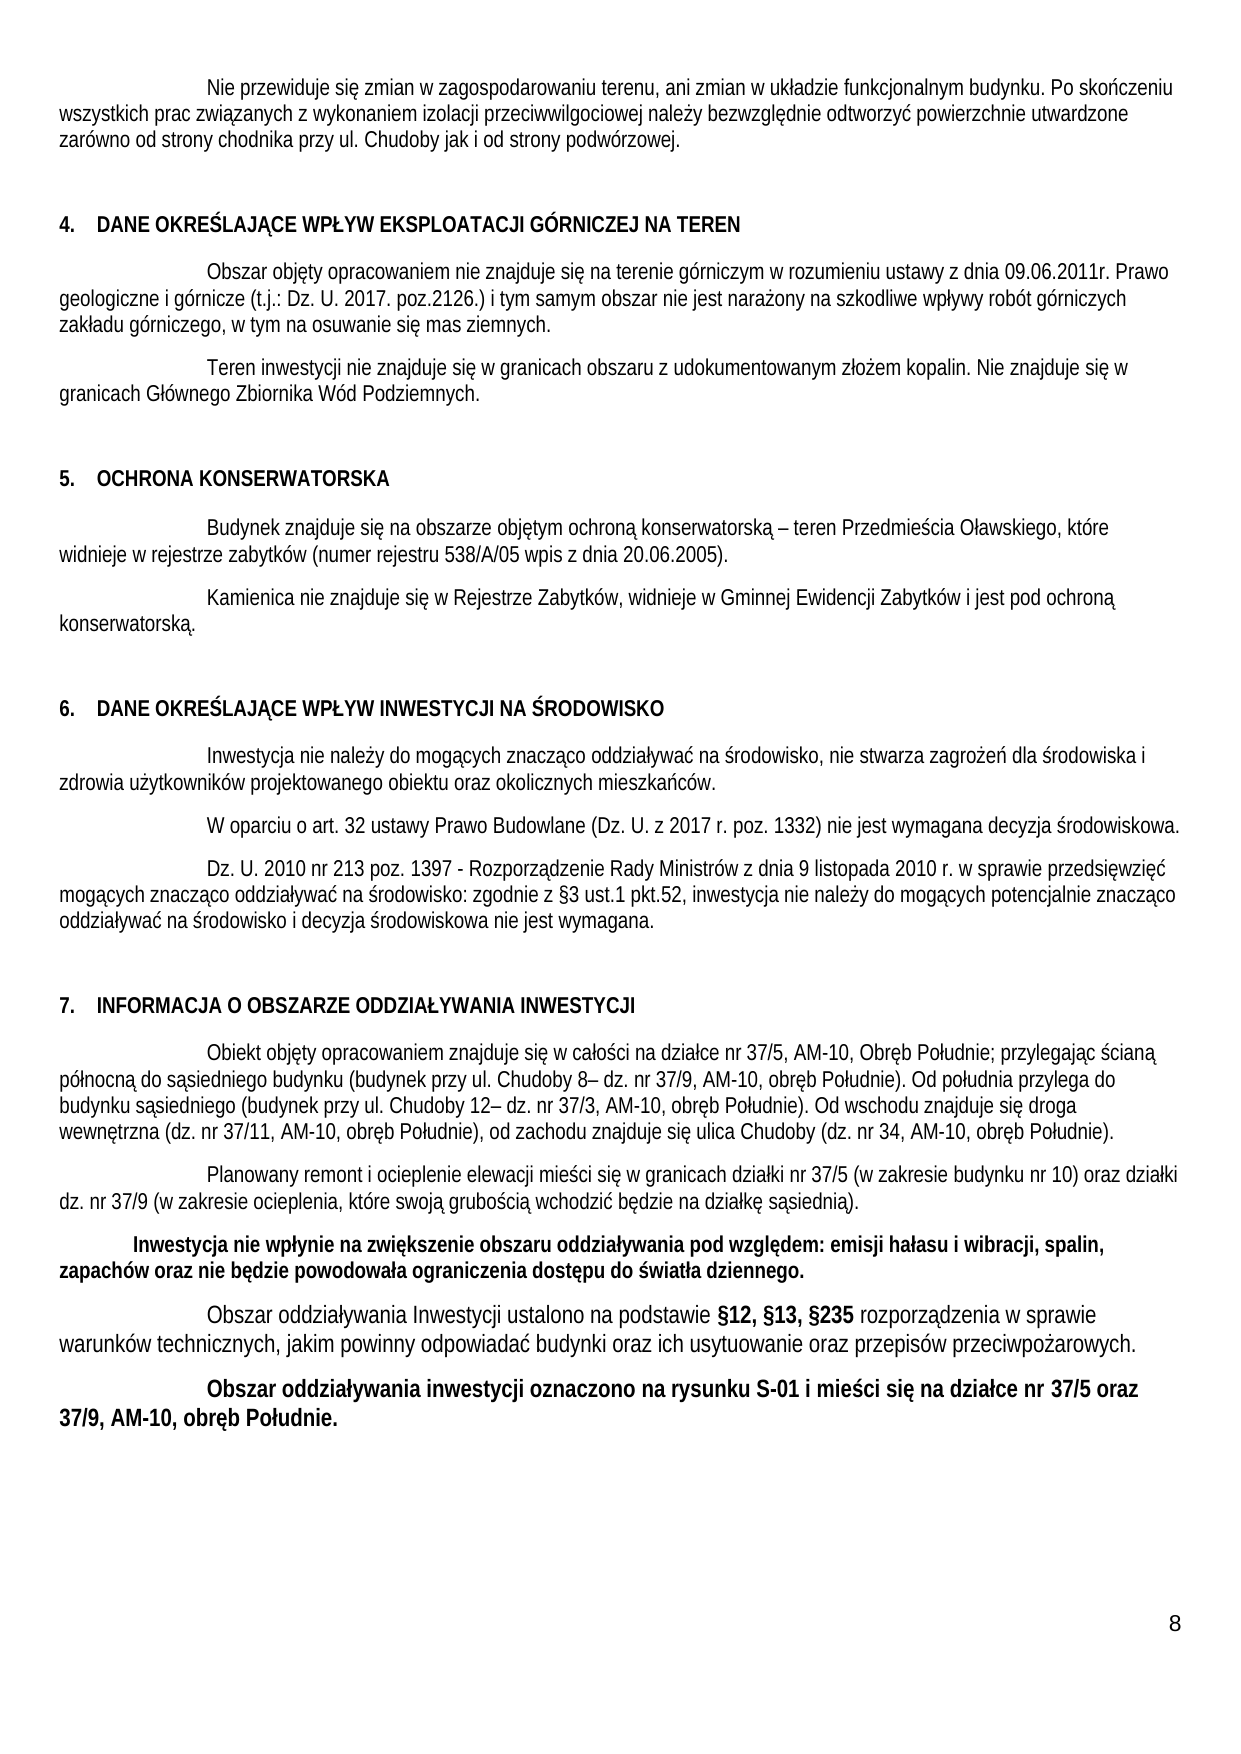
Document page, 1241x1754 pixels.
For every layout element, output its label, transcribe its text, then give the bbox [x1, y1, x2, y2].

text W oparciu o art. 32 ustawy Prawo Budowlane (Dz. U. z 2017 r. poz. 1332) nie jest wymagana decyzja środowiskowa. [59, 812, 1181, 838]
list OCHRONA KONSERWATORSKA [59, 465, 1181, 491]
text Dz. U. 2010 nr 213 poz. 1397 - Rozporządzenie Rady Ministrów z dnia 9 listopada 2010 r. w sprawie przedsięwzięć mogących znacząco oddziaływać na środowisko: zgodnie z §3 ust.1 pkt.52, inwestycja nie należy do mogących potencjalnie znacząco oddziaływać na środowisko i decyzja środowiskowa nie jest wymagana. [59, 854, 1181, 934]
list DANE OKREŚLAJĄCE WPŁYW INWESTYCJI NA ŚRODOWISKO [59, 695, 1181, 721]
text Nie przewiduje się zmian w zagospodarowaniu terenu, ani zmian w układzie funkcjonalnym budynku. Po skończeniu wszystkich prac związanych z wykonaniem izolacji przeciwwilgociowej należy bezwzględnie odtworzyć powierzchnie utwardzone zarówno od strony chodnika przy ul. Chudoby jak i od strony podwórzowej. [59, 74, 1181, 153]
text Obszar objęty opracowaniem nie znajduje się na terenie górniczym w rozumieniu ustawy z dnia 09.06.2011r. Prawo geologiczne i górnicze (t.j.: Dz. U. 2017. poz.2126.) i tym samym obszar nie jest narażony na szkodliwe wpływy robót górniczych zakładu górniczego, w tym na osuwanie się mas ziemnych. [59, 258, 1181, 337]
text Inwestycja nie wpłynie na zwiększenie obszaru oddziaływania pod względem: emisji hałasu i wibracji, spalin, zapachów oraz nie będzie powodowała ograniczenia dostępu do światła dziennego. [59, 1231, 1181, 1283]
text Kamienica nie znajduje się w Rejestrze Zabytków, widnieje w Gminnej Ewidencji Zabytków i jest pod ochroną konserwatorską. [59, 584, 1181, 637]
text Obszar oddziaływania Inwestycji ustalono na podstawie §12, §13, §235 rozporządzenia w sprawie warunków technicznych, jakim powinny odpowiadać budynki oraz ich usytuowanie oraz przepisów przeciwpożarowych. [59, 1300, 1181, 1357]
text Budynek znajduje się na obszarze objętym ochroną konserwatorską – teren Przedmieścia Oławskiego, które widnieje w rejestrze zabytków (numer rejestru 538/A/05 wpis z dnia 20.06.2005). [59, 512, 1181, 567]
text Inwestycja nie należy do mogących znacząco oddziaływać na środowisko, nie stwarza zagrożeń dla środowiska i zdrowia użytkowników projektowanego obiektu oraz okolicznych mieszkańców. [59, 742, 1181, 795]
list INFORMACJA O OBSZARZE ODDZIAŁYWANIA INWESTYCJI [59, 992, 1181, 1018]
text Obszar oddziaływania inwestycji oznaczono na rysunku S-01 i mieści się na działce nr 37/5 oraz 37/9, AM-10, obręb Południe. [59, 1374, 1181, 1431]
text Teren inwestycji nie znajduje się w granicach obszaru z udokumentowanym złożem kopalin. Nie znajduje się w granicach Głównego Zbiornika Wód Podziemnych. [59, 354, 1181, 407]
text Obiekt objęty opracowaniem znajduje się w całości na działce nr 37/5, AM-10, Obręb Południe; przylegając ścianą północną do sąsiedniego budynku (budynek przy ul. Chudoby 8– dz. nr 37/9, AM-10, obręb Południe). Od południa przylega do budynku sąsiedniego (budynek przy ul. Chudoby 12– dz. nr 37/3, AM-10, obręb Południe). Od wschodu znajduje się droga wewnętrzna (dz. nr 37/11, AM-10, obręb Południe), od zachodu znajduje się ulica Chudoby (dz. nr 34, AM-10, obręb Południe). [59, 1039, 1181, 1144]
list DANE OKREŚLAJĄCE WPŁYW EKSPLOATACJI GÓRNICZEJ NA TEREN [59, 211, 1181, 237]
text Planowany remont i ocieplenie elewacji mieści się w granicach działki nr 37/5 (w zakresie budynku nr 10) oraz działki dz. nr 37/9 (w zakresie ocieplenia, które swoją grubością wchodzić będzie na działkę sąsiednią). [59, 1161, 1181, 1214]
